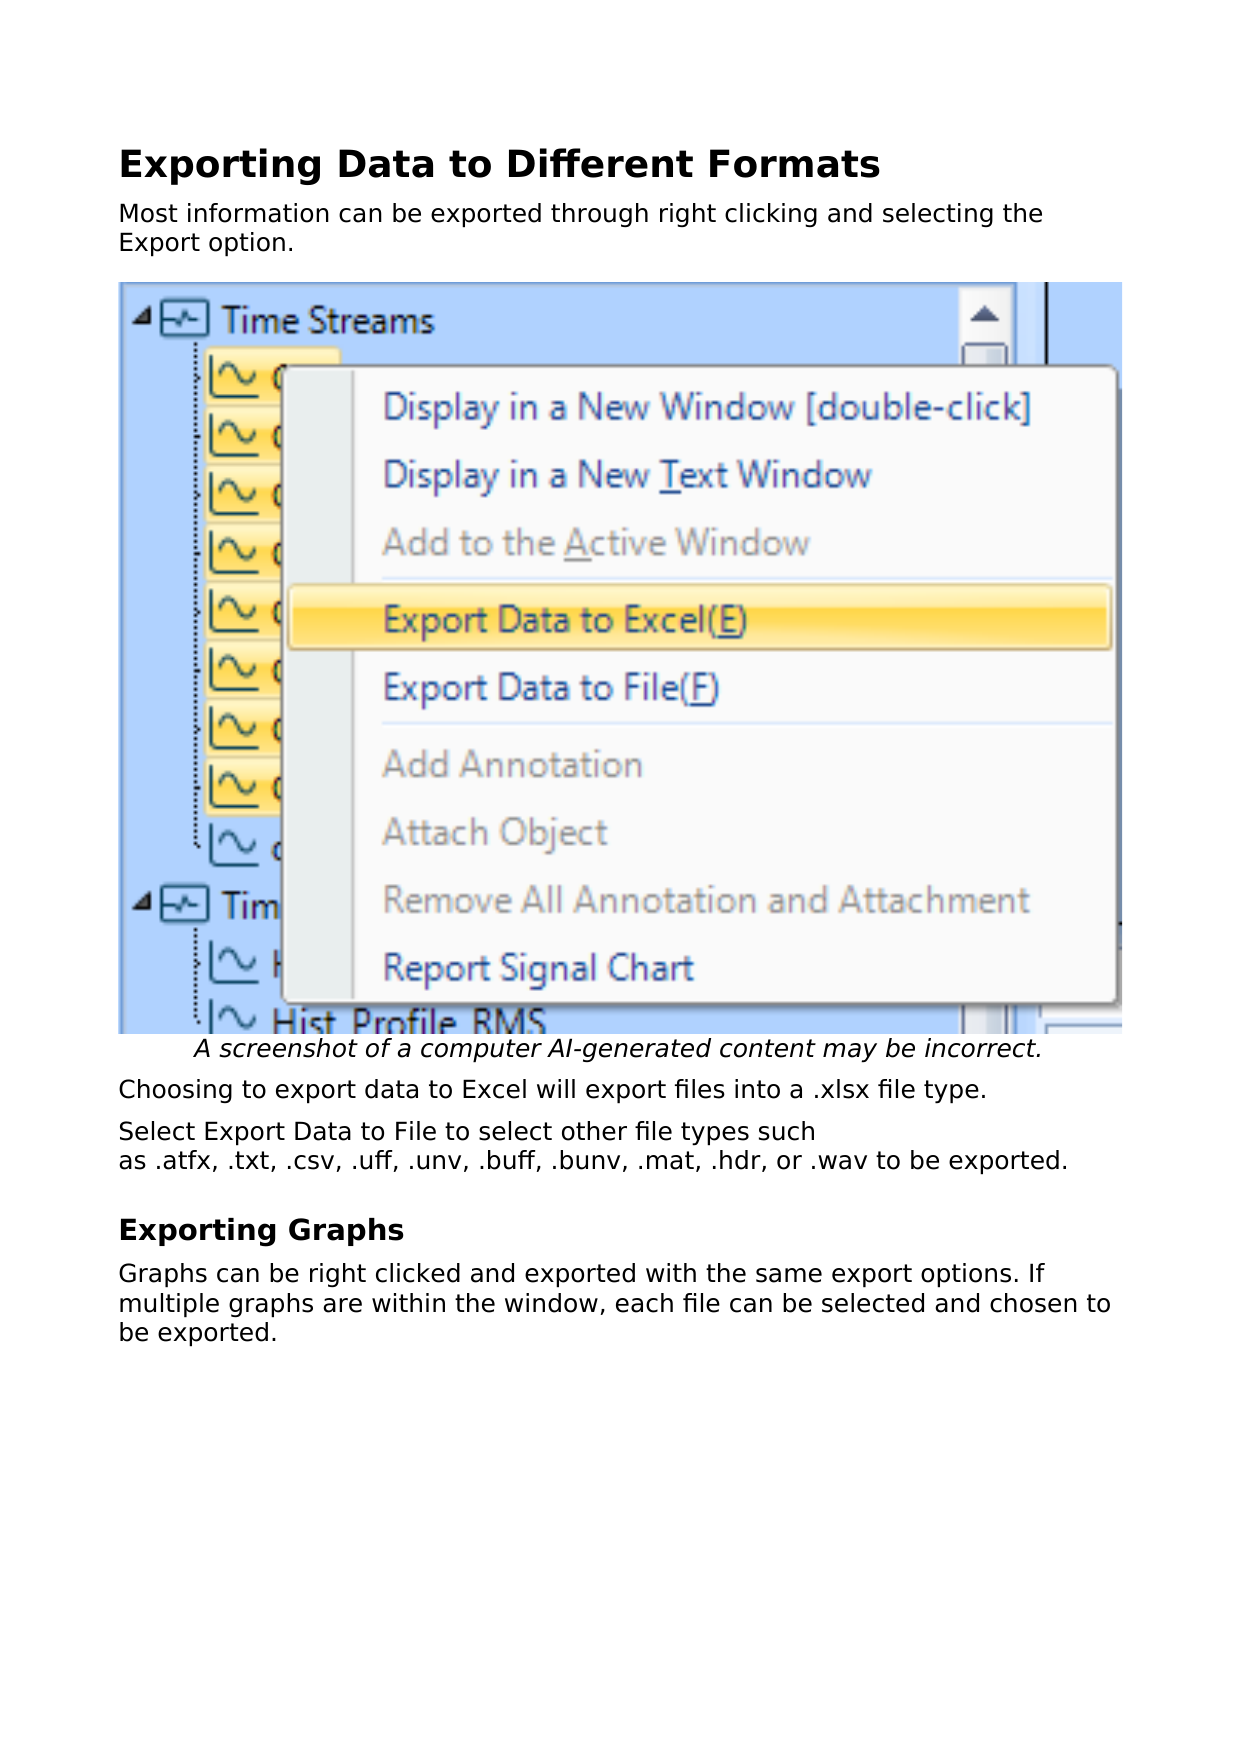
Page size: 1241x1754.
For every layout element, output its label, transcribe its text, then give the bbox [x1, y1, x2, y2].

text Choosing to export data to Excel will export files into a .xlsx file type. [118, 1076, 1122, 1105]
picture [118, 282, 1123, 1034]
subtitle Exporting Graphs [118, 1213, 1122, 1247]
subtitle Exporting Data to Different Formats [118, 143, 1122, 187]
text A screenshot of a computer AI-generated content may be incorrect. [118, 1034, 1122, 1063]
text Most information can be exported through right clicking and selecting the Export option. [118, 199, 1122, 258]
text Select Export Data to File to select other file types such as .atfx, .txt, .csv, .uff, .unv, .buff, .bunv, .mat, .hdr, or .wav to be exported. [118, 1117, 1122, 1176]
text Graphs can be right clicked and exported with the same export options. If multiple graphs are within the window, each file can be selected and chosen to be exported. [118, 1259, 1122, 1347]
